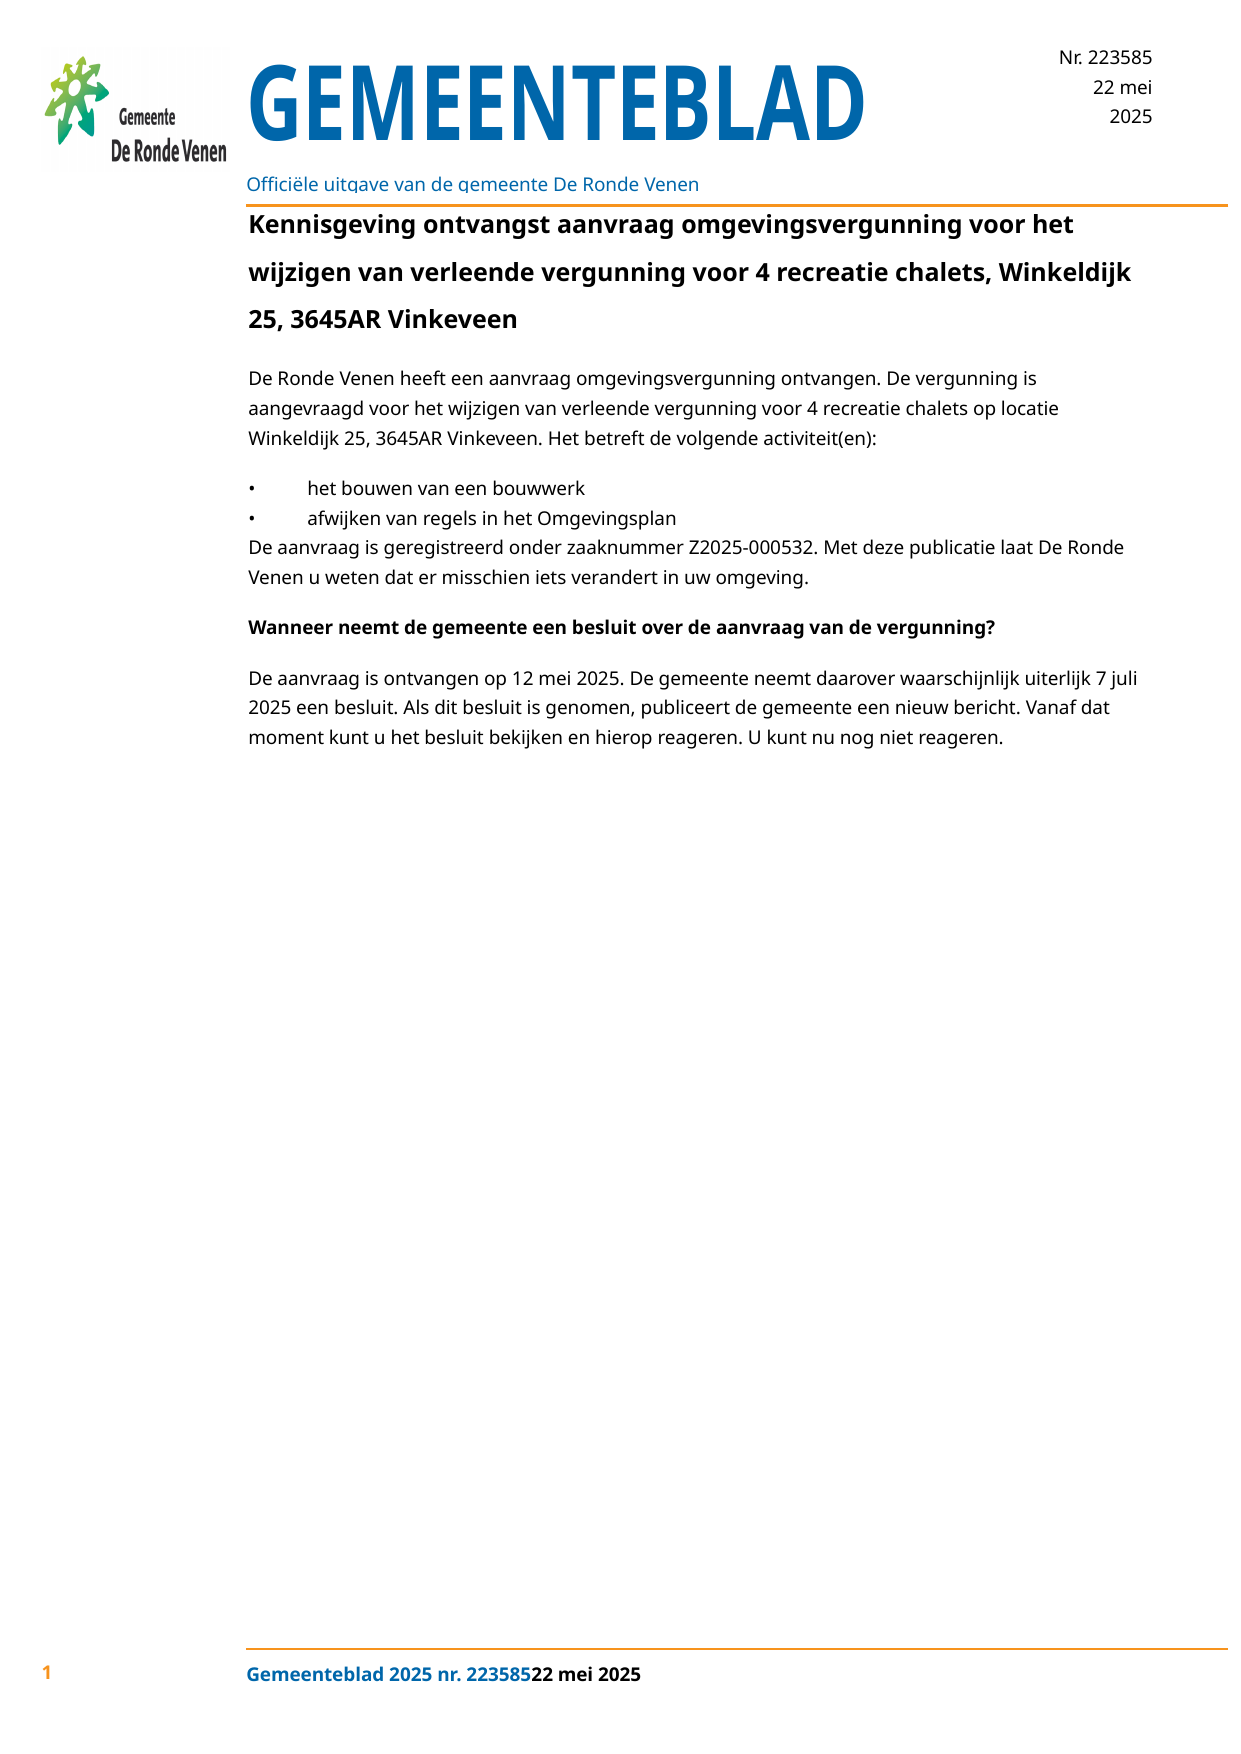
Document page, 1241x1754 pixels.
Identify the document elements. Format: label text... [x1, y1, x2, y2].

list het bouwen van een bouwwerk [248, 475, 1152, 501]
text De aanvraag is ontvangen op 12 mei 2025. De gemeente neemt daarover waarschijnlijk uiterlijk 7 juli 2025 een besluit. Als dit besluit is genomen, publiceert de gemeente een nieuw bericht. Vanaf dat moment kunt u het besluit bekijken en hierop reageren. U kunt nu nog niet reageren. [248, 665, 1152, 749]
text De Ronde Venen heeft een aanvraag omgevingsvergunning ontvangen. De vergunning is aangevraagd voor het wijzigen van verleende vergunning voor 4 recreatie chalets op locatie Winkeldijk 25, 3645AR Vinkeveen. Het betreft de volgende activiteit(en): [248, 366, 1152, 450]
text Kennisgeving ontvangst aanvraag omgevingsvergunning voor het wijzigen van verleende vergunning voor 4 recreatie chalets, Winkeldijk 25, 3645AR Vinkeveen [248, 207, 1152, 336]
picture [41, 47, 231, 172]
text De aanvraag is geregistreerd onder zaaknummer Z2025-000532. Met deze publicatie laat De Ronde Venen u weten dat er misschien iets verandert in uw omgeving. [248, 534, 1152, 589]
list afwijken van regels in het Omgevingsplan [248, 505, 1152, 530]
text Wanneer neemt de gemeente een besluit over de aanvraag van de vergunning? [248, 614, 1152, 640]
